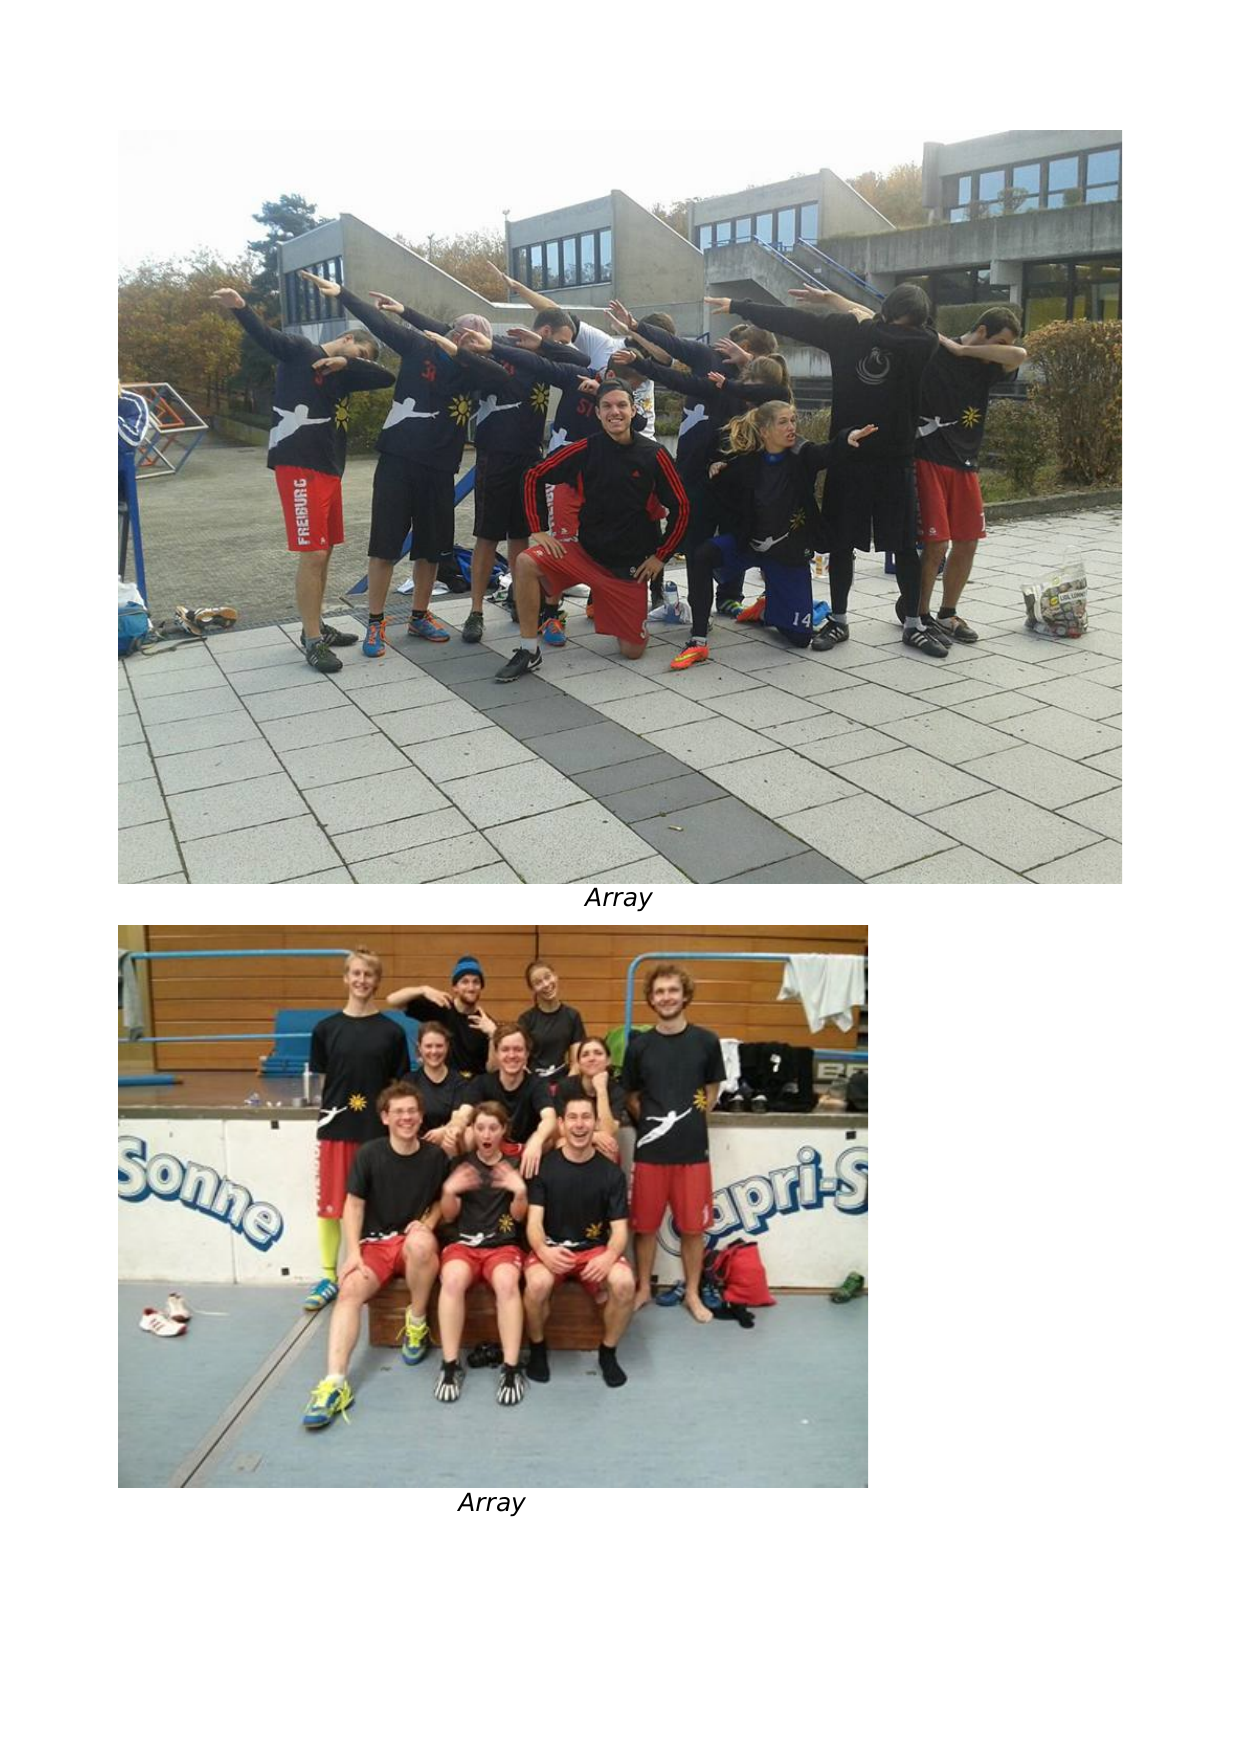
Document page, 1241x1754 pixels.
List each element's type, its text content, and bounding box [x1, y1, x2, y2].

picture [118, 130, 1123, 884]
text Array [118, 1488, 868, 1517]
picture [118, 925, 869, 1488]
text Array [118, 884, 1122, 913]
